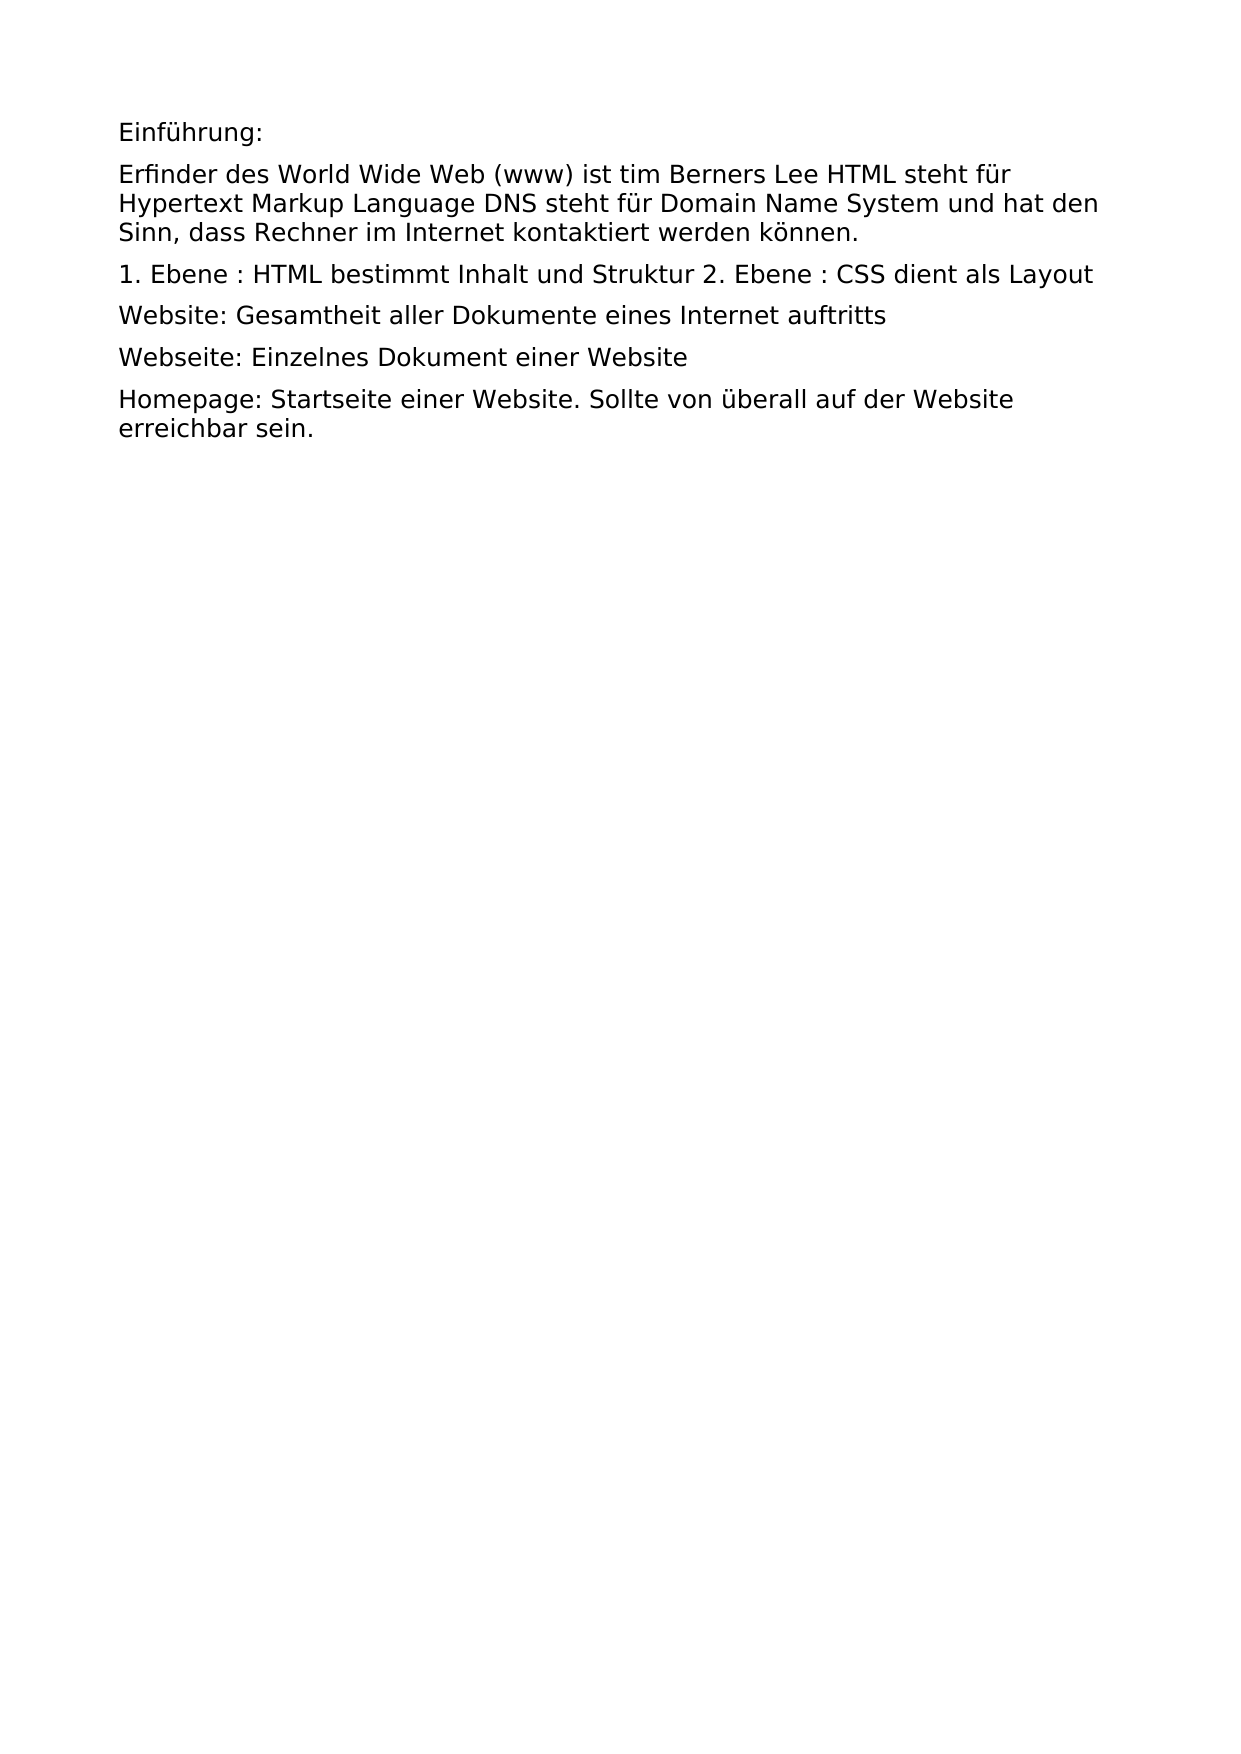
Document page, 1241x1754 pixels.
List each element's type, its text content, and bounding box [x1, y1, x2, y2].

text Einführung: [118, 118, 1122, 147]
text 1. Ebene : HTML bestimmt Inhalt und Struktur 2. Ebene : CSS dient als Layout [118, 260, 1122, 289]
text Erfinder des World Wide Web (www) ist tim Berners Lee HTML steht für Hypertext Markup Language DNS steht für Domain Name System und hat den Sinn, dass Rechner im Internet kontaktiert werden können. [118, 160, 1122, 247]
text Website: Gesamtheit aller Dokumente eines Internet auftritts [118, 301, 1122, 331]
text Webseite: Einzelnes Dokument einer Website [118, 343, 1122, 372]
text Homepage: Startseite einer Website. Sollte von überall auf der Website erreichbar sein. [118, 385, 1122, 443]
